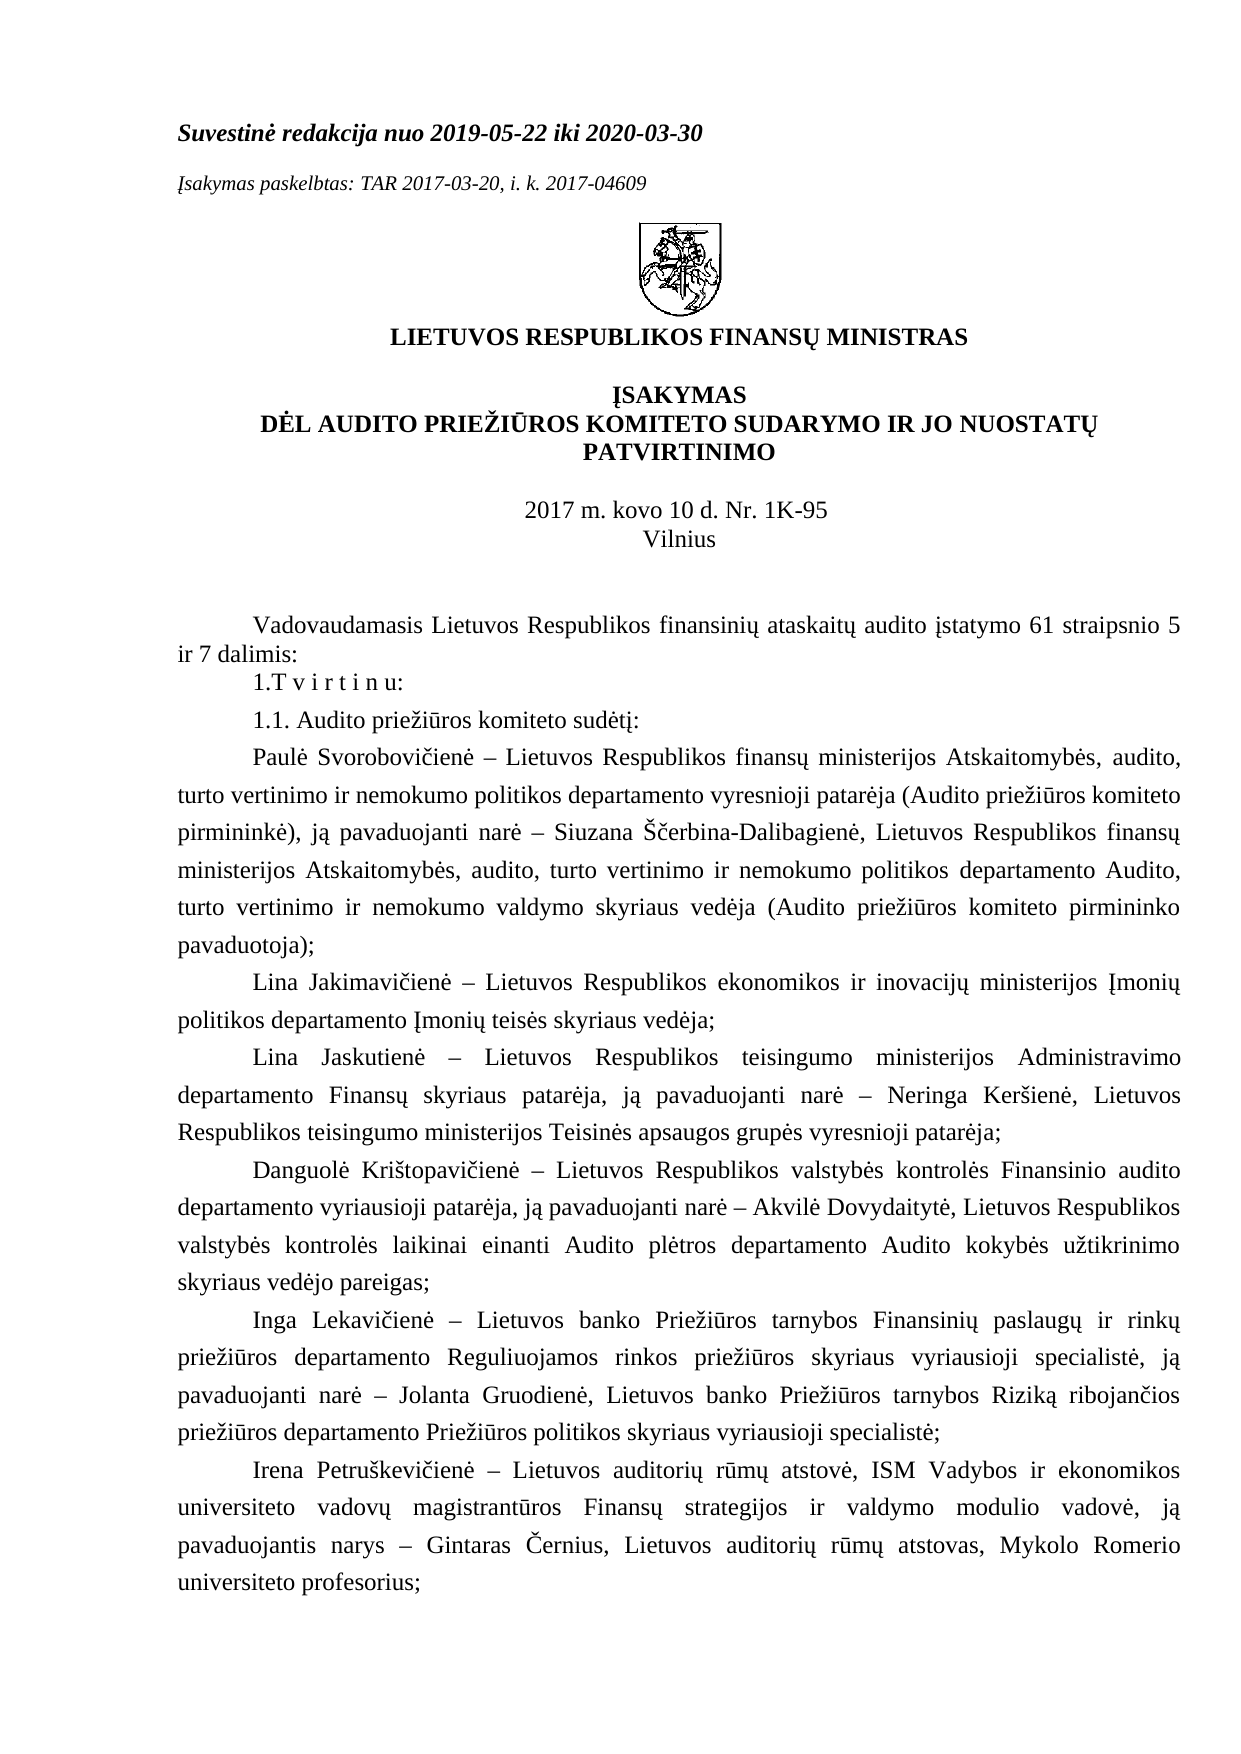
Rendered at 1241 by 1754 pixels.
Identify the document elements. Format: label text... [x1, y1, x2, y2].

text Lina Jakimavičienė – Lietuvos Respublikos ekonomikos ir inovacijų ministerijos Įmonių politikos departamento Įmonių teisės skyriaus vedėja; [177, 959, 1181, 1034]
text 1.1. Audito priežiūros komiteto sudėtį: [252, 696, 1181, 734]
text Vilnius [177, 524, 1181, 552]
text Irena Petruškevičienė – Lietuvos auditorių rūmų atstovė, ISM Vadybos ir ekonomikos universiteto vadovų magistrantūros Finansų strategijos ir valdymo modulio vadovė, ją pavaduojantis narys – Gintaras Černius, Lietuvos auditorių rūmų atstovas, Mykolo Romerio universiteto profesorius; [177, 1446, 1181, 1596]
text 1.T v i r t i n u: [252, 667, 1181, 696]
text ĮSAKYMAS [177, 380, 1181, 409]
text Danguolė Krištopavičienė – Lietuvos Respublikos valstybės kontrolės Finansinio audito departamento vyriausioji patarėja, ją pavaduojanti narė – Akvilė Dovydaitytė, Lietuvos Respublikos valstybės kontrolės laikinai einanti Audito plėtros departamento Audito kokybės užtikrinimo skyriaus vedėjo pareigas; [177, 1146, 1181, 1296]
text Įsakymas paskelbtas: TAR 2017-03-20, i. k. 2017-04609 [177, 171, 1181, 195]
text Lina Jaskutienė – Lietuvos Respublikos teisingumo ministerijos Administravimo departamento Finansų skyriaus patarėja, ją pavaduojanti narė – Neringa Keršienė, Lietuvos Respublikos teisingumo ministerijos Teisinės apsaugos grupės vyresnioji patarėja; [177, 1034, 1181, 1146]
text Suvestinė redakcija nuo 2019-05-22 iki 2020-03-30 [177, 118, 1181, 147]
text Inga Lekavičienė – Lietuvos banko Priežiūros tarnybos Finansinių paslaugų ir rinkų priežiūros departamento Reguliuojamos rinkos priežiūros skyriaus vyriausioji specialistė, ją pavaduojanti narė – Jolanta Gruodienė, Lietuvos banko Priežiūros tarnybos Riziką ribojančios priežiūros departamento Priežiūros politikos skyriaus vyriausioji specialistė; [177, 1296, 1181, 1446]
text Paulė Svorobovičienė – Lietuvos Respublikos finansų ministerijos Atskaitomybės, audito, turto vertinimo ir nemokumo politikos departamento vyresnioji patarėja (Audito priežiūros komiteto pirmininkė), ją pavaduojanti narė – Siuzana Ščerbina-Dalibagienė, Lietuvos Respublikos finansų ministerijos Atskaitomybės, audito, turto vertinimo ir nemokumo politikos departamento Audito, turto vertinimo ir nemokumo valdymo skyriaus vedėja (Audito priežiūros komiteto pirmininko pavaduotoja); [177, 734, 1181, 959]
text LIETUVOS RESPUBLIKOS FINANSŲ MINISTRAS [177, 322, 1181, 351]
text Vadovaudamasis Lietuvos Respublikos finansinių ataskaitų audito įstatymo 61 straipsnio 5 ir 7 dalimis: [177, 610, 1181, 667]
text DĖL AUDITO PRIEŽIŪROS KOMITETO SUDARYMO IR JO NUOSTATŲ PATVIRTINIMO [177, 409, 1181, 466]
text 2017 m. kovo 10 d. Nr. 1K-95 [177, 495, 1181, 524]
